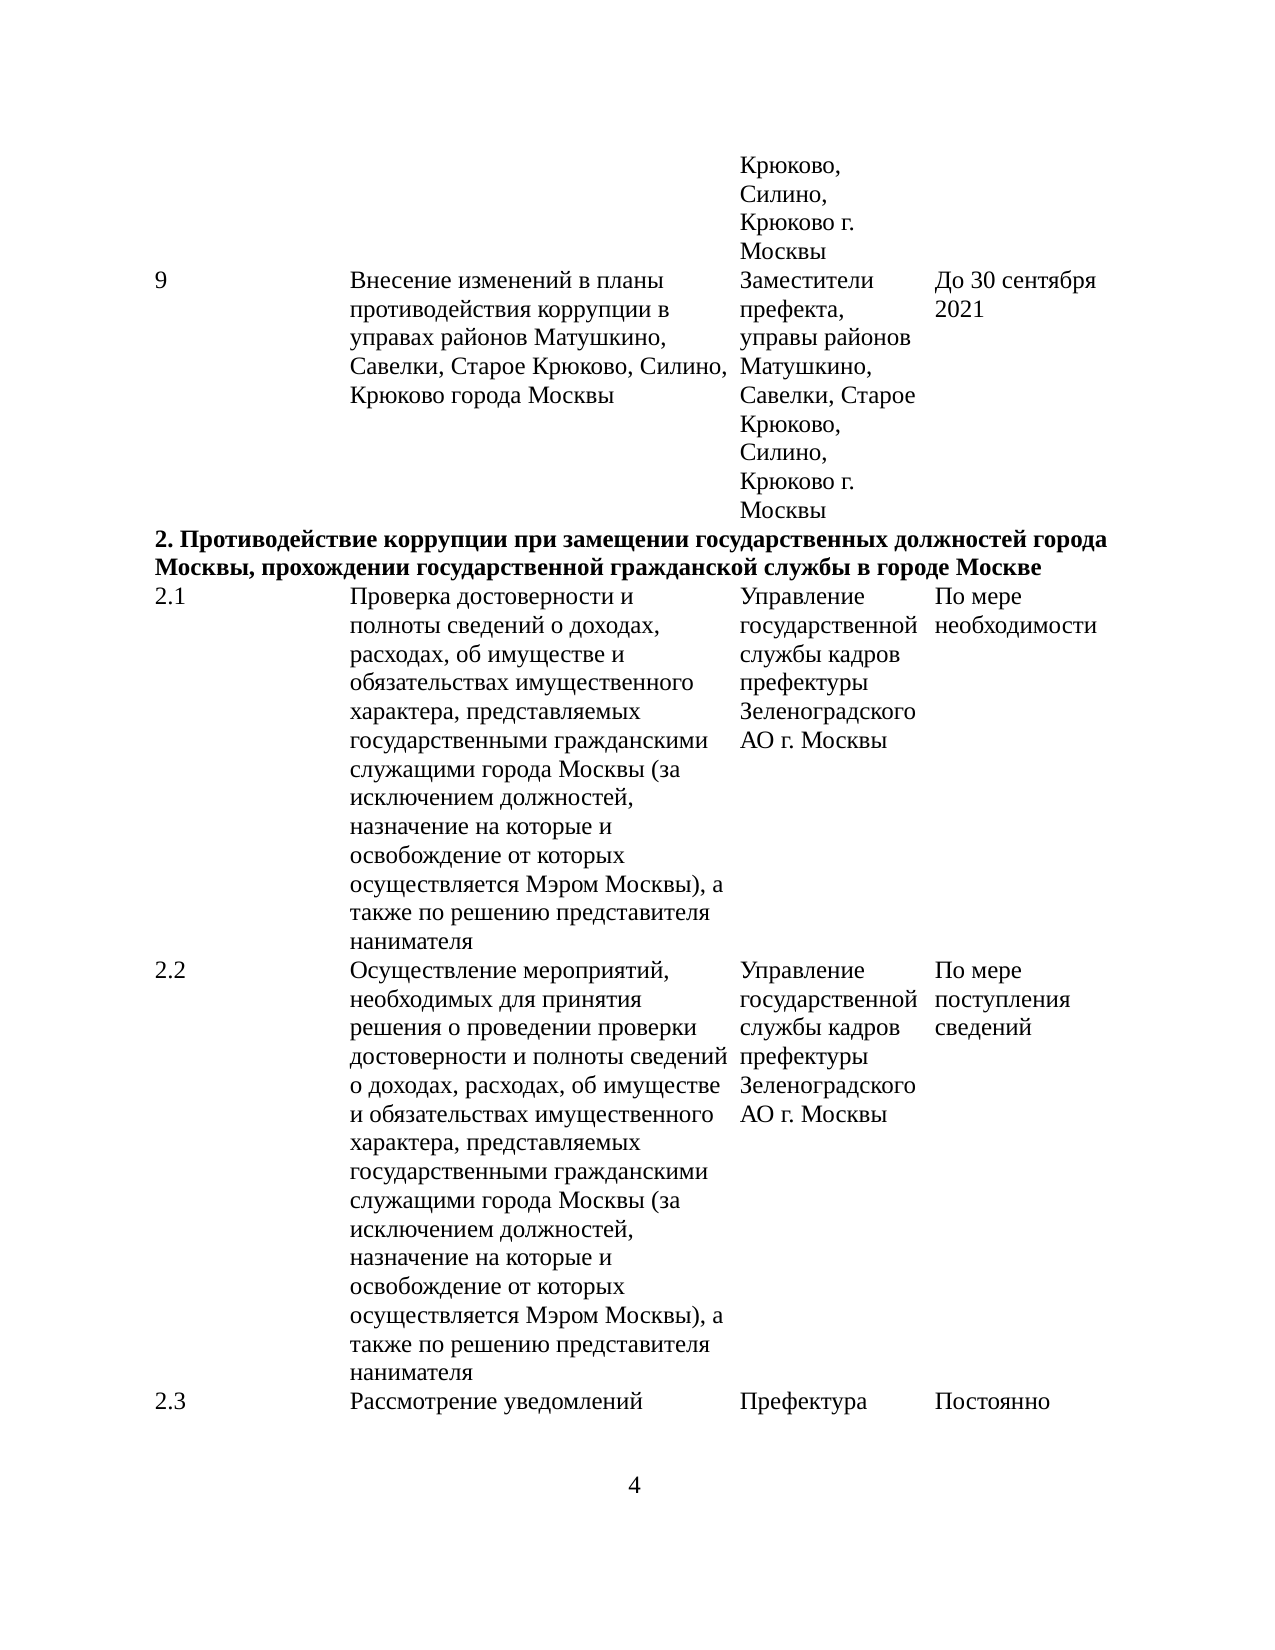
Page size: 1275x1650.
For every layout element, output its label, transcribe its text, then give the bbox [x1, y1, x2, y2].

table_cell Проверка достоверности и полноты сведений о доходах, расходах, об имуществе и обязательствах имущественного характера, представляемых государственными гражданскими служащими города Москвы (за исключением должностей, назначение на которые и освобождение от которых осуществляется Мэром Москвы), а также по решению представителя нанимателя [345, 581, 735, 955]
table_cell Префектура [735, 1386, 930, 1415]
table_cell До 30 сентября 2021 [930, 265, 1125, 524]
table_cell Крюково, Силино, Крюково г. Москвы [735, 150, 930, 265]
table_cell Рассмотрение уведомлений [345, 1386, 735, 1415]
table_cell 2. Противодействие коррупции при замещении государственных должностей города Москвы, прохождении государственной гражданской службы в городе Москве [150, 524, 1125, 581]
table_cell [150, 150, 345, 265]
table_cell Внесение изменений в планы противодействия коррупции в управах районов Матушкино, Савелки, Старое Крюково, Силино, Крюково города Москвы [345, 265, 735, 524]
table_cell Заместители префекта, управы районов Матушкино, Савелки, Старое Крюково, Силино, Крюково г. Москвы [735, 265, 930, 524]
table_cell 2.2 [150, 955, 345, 1386]
table_cell Осуществление мероприятий, необходимых для принятия решения о проведении проверки достоверности и полноты сведений о доходах, расходах, об имуществе и обязательствах имущественного характера, представляемых государственными гражданскими служащими города Москвы (за исключением должностей, назначение на которые и освобождение от которых осуществляется Мэром Москвы), а также по решению представителя нанимателя [345, 955, 735, 1386]
table_cell По мере поступления сведений [930, 955, 1125, 1386]
table_cell 2.3 [150, 1386, 345, 1415]
table_cell Постоянно [930, 1386, 1125, 1415]
table_cell Управление государственной службы кадров префектуры Зеленоградского АО г. Москвы [735, 955, 930, 1386]
table_cell По мере необходимости [930, 581, 1125, 955]
table_cell Управление государственной службы кадров префектуры Зеленоградского АО г. Москвы [735, 581, 930, 955]
table_cell 9 [150, 265, 345, 524]
table_cell [930, 150, 1125, 265]
table_cell 2.1 [150, 581, 345, 955]
table_cell [345, 150, 735, 265]
